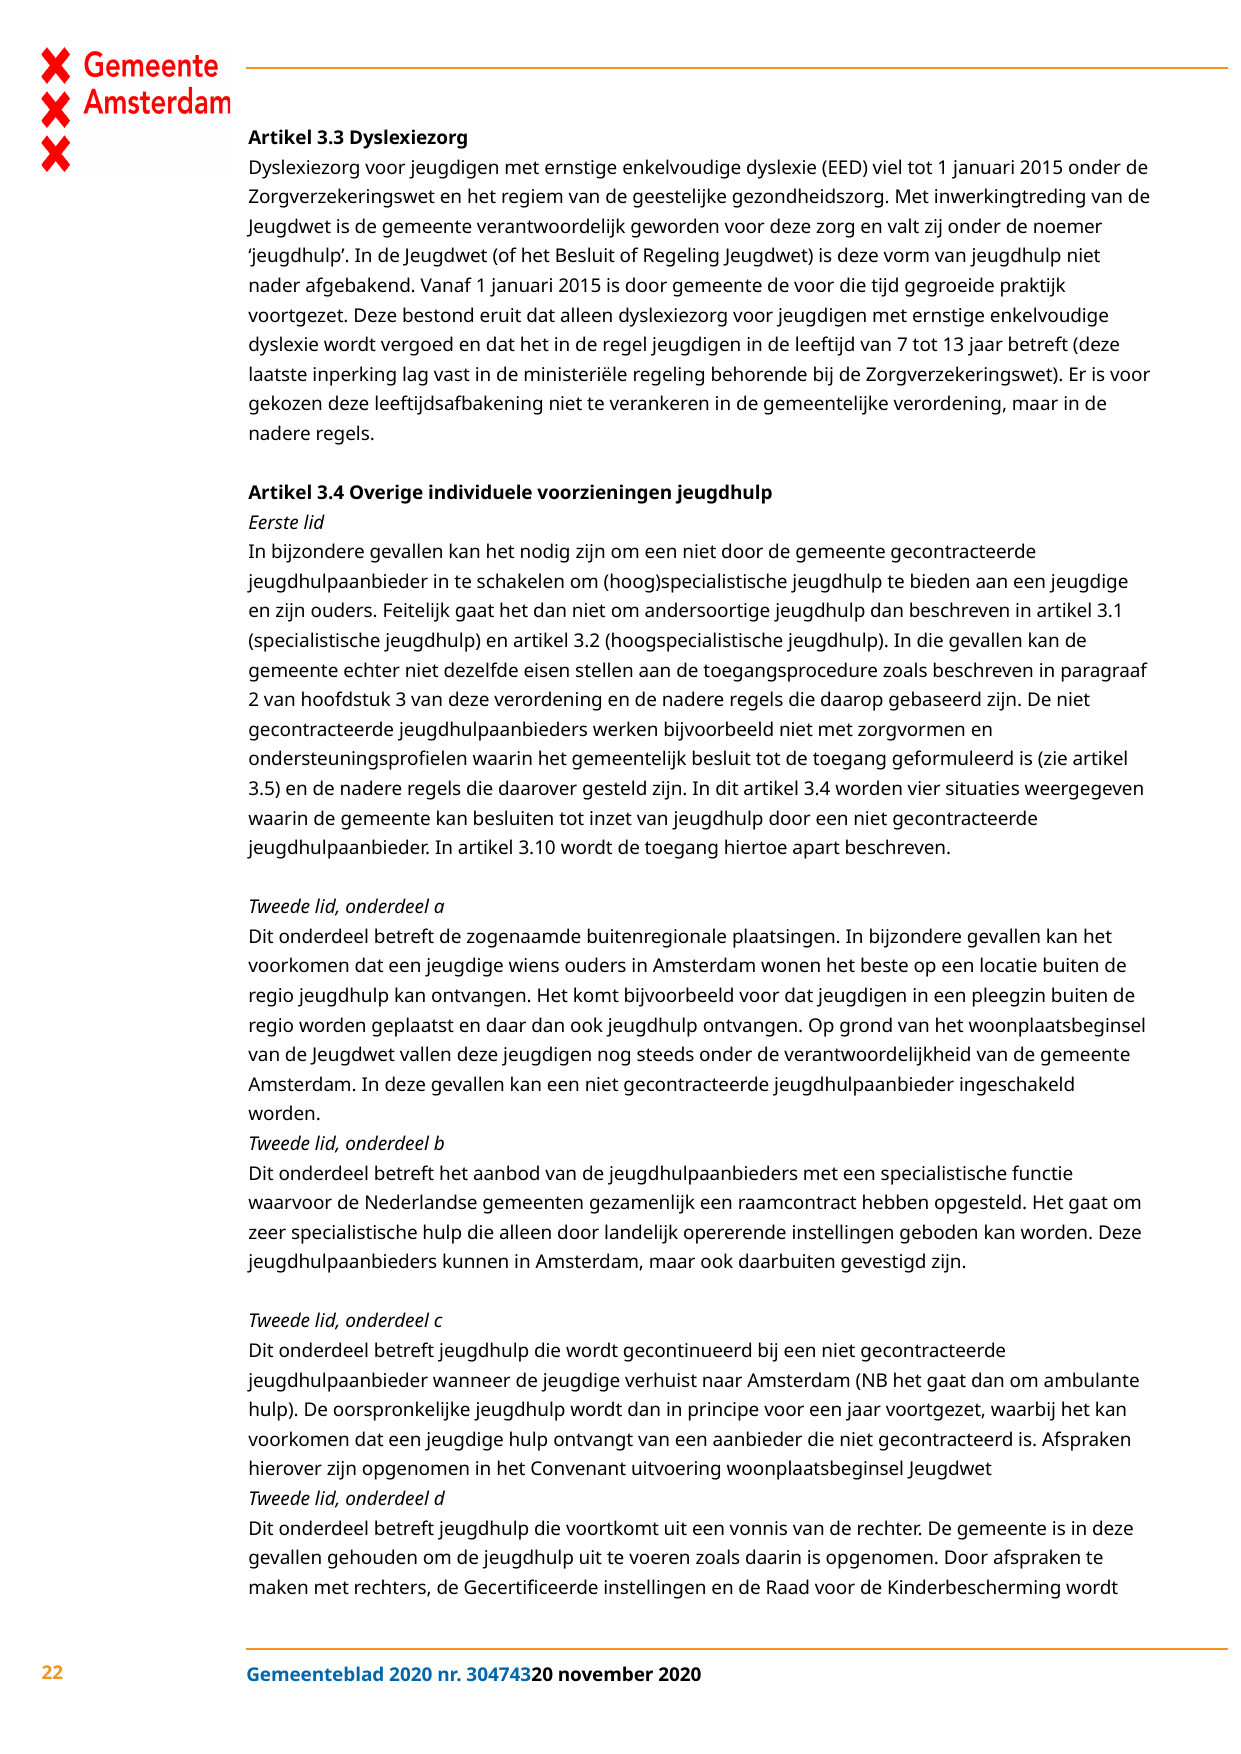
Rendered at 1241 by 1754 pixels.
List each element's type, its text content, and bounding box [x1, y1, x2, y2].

text Dyslexiezorg voor jeugdigen met ernstige enkelvoudige dyslexie (EED) viel tot 1 januari 2015 onder de Zorgverzekeringswet en het regiem van de geestelijke gezondheidszorg. Met inwerkingtreding van de Jeugdwet is de gemeente verantwoordelijk geworden voor deze zorg en valt zij onder de noemer ‘jeugdhulp’. In de Jeugdwet (of het Besluit of Regeling Jeugdwet) is deze vorm van jeugdhulp niet nader afgebakend. Vanaf 1 januari 2015 is door gemeente de voor die tijd gegroeide praktijk voortgezet. Deze bestond eruit dat alleen dyslexiezorg voor jeugdigen met ernstige enkelvoudige dyslexie wordt vergoed en dat het in de regel jeugdigen in de leeftijd van 7 tot 13 jaar betreft (deze laatste inperking lag vast in de ministeriële regeling behorende bij de Zorgverzekeringswet). Er is voor gekozen deze leeftijdsafbakening niet te verankeren in de gemeentelijke verordening, maar in de nadere regels. [248, 154, 1152, 446]
text Tweede lid, onderdeel a [248, 893, 1152, 919]
text Dit onderdeel betreft jeugdhulp die wordt gecontinueerd bij een niet gecontracteerde jeugdhulpaanbieder wanneer de jeugdige verhuist naar Amsterdam (NB het gaat dan om ambulante hulp). De oorspronkelijke jeugdhulp wordt dan in principe voor een jaar voortgezet, waarbij het kan voorkomen dat een jeugdige hulp ontvangt van een aanbieder die niet gecontracteerd is. Afspraken hierover zijn opgenomen in het Convenant uitvoering woonplaatsbeginsel Jeugdwet [248, 1337, 1152, 1481]
text Artikel 3.4 Overige individuele voorzieningen jeugdhulp [248, 479, 1152, 505]
text Tweede lid, onderdeel c [248, 1308, 1152, 1333]
picture [41, 47, 231, 172]
text Tweede lid, onderdeel b [248, 1130, 1152, 1156]
text Tweede lid, onderdeel d [248, 1485, 1152, 1511]
text Eerste lid [248, 509, 1152, 535]
text In bijzondere gevallen kan het nodig zijn om een niet door de gemeente gecontracteerde jeugdhulpaanbieder in te schakelen om (hoog)specialistische jeugdhulp te bieden aan een jeugdige en zijn ouders. Feitelijk gaat het dan niet om andersoortige jeugdhulp dan beschreven in artikel 3.1 (specialistische jeugdhulp) en artikel 3.2 (hoogspecialistische jeugdhulp). In die gevallen kan de gemeente echter niet dezelfde eisen stellen aan de toegangsprocedure zoals beschreven in paragraaf 2 van hoofdstuk 3 van deze verordening en de nadere regels die daarop gebaseerd zijn. De niet gecontracteerde jeugdhulpaanbieders werken bijvoorbeeld niet met zorgvormen en ondersteuningsprofielen waarin het gemeentelijk besluit tot de toegang geformuleerd is (zie artikel 3.5) en de nadere regels die daarover gesteld zijn. In dit artikel 3.4 worden vier situaties weergegeven waarin de gemeente kan besluiten tot inzet van jeugdhulp door een niet gecontracteerde jeugdhulpaanbieder. In artikel 3.10 wordt de toegang hiertoe apart beschreven. [248, 538, 1152, 860]
text Dit onderdeel betreft het aanbod van de jeugdhulpaanbieders met een specialistische functie waarvoor de Nederlandse gemeenten gezamenlijk een raamcontract hebben opgesteld. Het gaat om zeer specialistische hulp die alleen door landelijk opererende instellingen geboden kan worden. Deze jeugdhulpaanbieders kunnen in Amsterdam, maar ook daarbuiten gevestigd zijn. [248, 1160, 1152, 1274]
text Dit onderdeel betreft de zogenaamde buitenregionale plaatsingen. In bijzondere gevallen kan het voorkomen dat een jeugdige wiens ouders in Amsterdam wonen het beste op een locatie buiten de regio jeugdhulp kan ontvangen. Het komt bijvoorbeeld voor dat jeugdigen in een pleegzin buiten de regio worden geplaatst en daar dan ook jeugdhulp ontvangen. Op grond van het woonplaatsbeginsel van de Jeugdwet vallen deze jeugdigen nog steeds onder de verantwoordelijkheid van de gemeente Amsterdam. In deze gevallen kan een niet gecontracteerde jeugdhulpaanbieder ingeschakeld worden. [248, 923, 1152, 1126]
text Artikel 3.3 Dyslexiezorg [248, 124, 1152, 150]
text Dit onderdeel betreft jeugdhulp die voortkomt uit een vonnis van de rechter. De gemeente is in deze gevallen gehouden om de jeugdhulp uit te voeren zoals daarin is opgenomen. Door afspraken te maken met rechters, de Gecertificeerde instellingen en de Raad voor de Kinderbescherming wordt [248, 1515, 1152, 1600]
